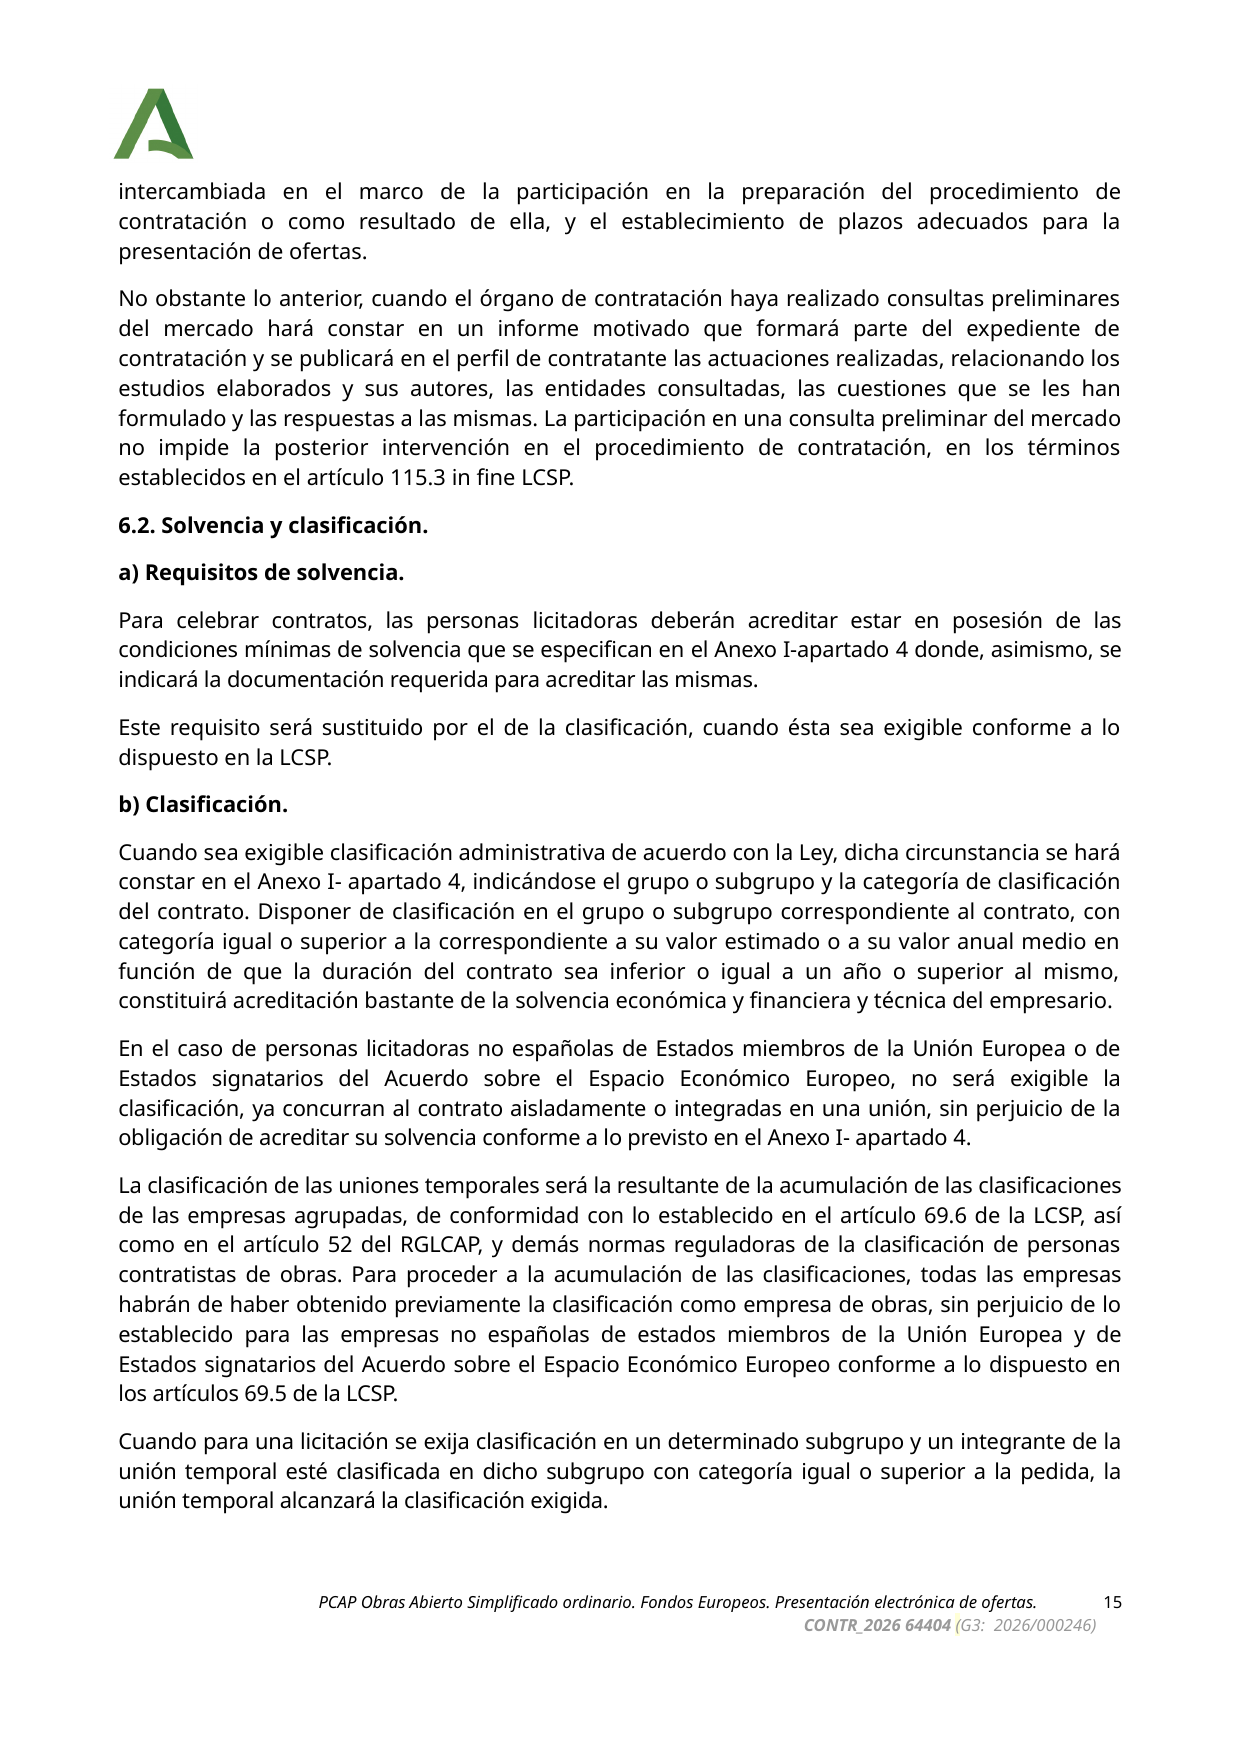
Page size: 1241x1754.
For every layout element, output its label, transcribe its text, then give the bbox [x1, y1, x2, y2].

subtitle 6.2. Solvencia y clasificación. [118, 510, 1122, 539]
text a) Requisitos de solvencia. [118, 557, 1122, 587]
text Este requisito será sustituido por el de la clasificación, cuando ésta sea exigible conforme a lo dispuesto en la LCSP. [118, 712, 1122, 771]
text La clasificación de las uniones temporales será la resultante de la acumulación de las clasificaciones de las empresas agrupadas, de conformidad con lo establecido en el artículo 69.6 de la LCSP, así como en el artículo 52 del RGLCAP, y demás normas reguladoras de la clasificación de personas contratistas de obras. Para proceder a la acumulación de las clasificaciones, todas las empresas habrán de haber obtenido previamente la clasificación como empresa de obras, sin perjuicio de lo establecido para las empresas no españolas de estados miembros de la Unión Europea y de Estados signatarios del Acuerdo sobre el Espacio Económico Europeo conforme a lo dispuesto en los artículos 69.5 de la LCSP. [118, 1170, 1122, 1408]
text Para celebrar contratos, las personas licitadoras deberán acreditar estar en posesión de las condiciones mínimas de solvencia que se especifican en el Anexo I-apartado 4 donde, asimismo, se indicará la documentación requerida para acreditar las mismas. [118, 605, 1122, 694]
text Cuando para una licitación se exija clasificación en un determinado subgrupo y un integrante de la unión temporal esté clasificada en dicho subgrupo con categoría igual o superior a la pedida, la unión temporal alcanzará la clasificación exigida. [118, 1426, 1122, 1515]
text En el caso de personas licitadoras no españolas de Estados miembros de la Unión Europea o de Estados signatarios del Acuerdo sobre el Espacio Económico Europeo, no será exigible la clasificación, ya concurran al contrato aisladamente o integradas en una unión, sin perjuicio de la obligación de acreditar su solvencia conforme a lo previsto en el Anexo I- apartado 4. [118, 1033, 1122, 1152]
text No obstante lo anterior, cuando el órgano de contratación haya realizado consultas preliminares del mercado hará constar en un informe motivado que formará parte del expediente de contratación y se publicará en el perfil de contratante las actuaciones realizadas, relacionando los estudios elaborados y sus autores, las entidades consultadas, las cuestiones que se les han formulado y las respuestas a las mismas. La participación en una consulta preliminar del mercado no impide la posterior intervención en el procedimiento de contratación, en los términos establecidos en el artículo 115.3 in fine LCSP. [118, 283, 1122, 492]
text Cuando sea exigible clasificación administrativa de acuerdo con la Ley, dicha circunstancia se hará constar en el Anexo I- apartado 4, indicándose el grupo o subgrupo y la categoría de clasificación del contrato. Disponer de clasificación en el grupo o subgrupo correspondiente al contrato, con categoría igual o superior a la correspondiente a su valor estimado o a su valor anual medio en función de que la duración del contrato sea inferior o igual a un año o superior al mismo, constituirá acreditación bastante de la solvencia económica y financiera y técnica del empresario. [118, 837, 1122, 1015]
text intercambiada en el marco de la participación en la preparación del procedimiento de contratación o como resultado de ella, y el establecimiento de plazos adecuados para la presentación de ofertas. [118, 176, 1122, 266]
picture [109, 84, 198, 163]
text b) Clasificación. [118, 789, 1122, 819]
